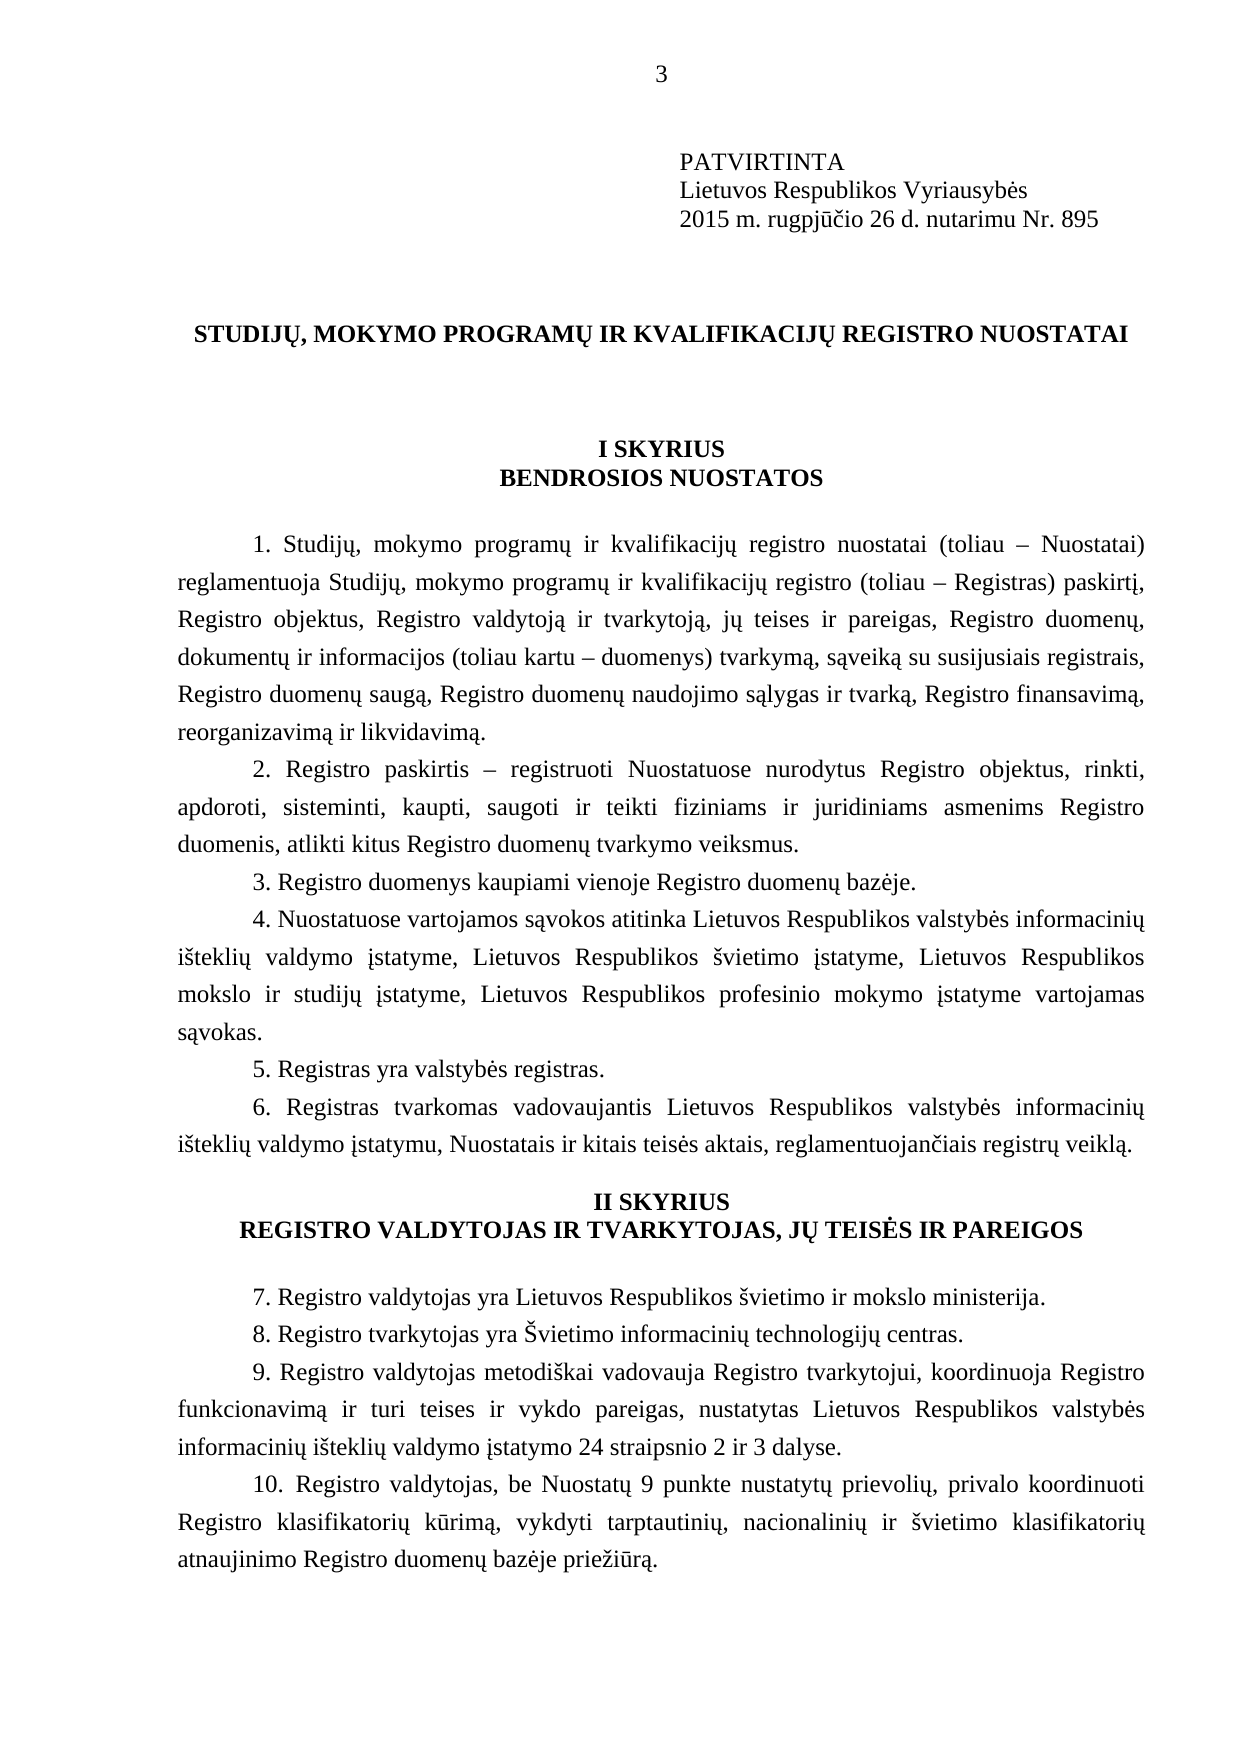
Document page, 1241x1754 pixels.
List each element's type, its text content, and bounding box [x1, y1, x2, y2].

text 3. Registro duomenys kaupiami vienoje Registro duomenų bazėje. [177, 858, 1146, 896]
text 10. Registro valdytojas, be Nuostatų 9 punkte nustatytų prievolių, privalo koordinuoti Registro klasifikatorių kūrimą, vykdyti tarptautinių, nacionalinių ir švietimo klasifikatorių atnaujinimo Registro duomenų bazėje priežiūrą. [177, 1461, 1146, 1573]
text 7. Registro valdytojas yra Lietuvos Respublikos švietimo ir mokslo ministerija. [177, 1273, 1146, 1311]
text 4. Nuostatuose vartojamos sąvokos atitinka Lietuvos Respublikos valstybės informacinių išteklių valdymo įstatyme, Lietuvos Respublikos švietimo įstatyme, Lietuvos Respublikos mokslo ir studijų įstatyme, Lietuvos Respublikos profesinio mokymo įstatyme vartojamas sąvokas. [177, 896, 1146, 1046]
text BENDROSIOS NUOSTATOS [177, 463, 1146, 492]
text 6. Registras tvarkomas vadovaujantis Lietuvos Respublikos valstybės informacinių išteklių valdymo įstatymu, Nuostatais ir kitais teisės aktais, reglamentuojančiais registrų veiklą. [177, 1083, 1146, 1158]
text 2. Registro paskirtis – registruoti Nuostatuose nurodytus Registro objektus, rinkti, apdoroti, sisteminti, kaupti, saugoti ir teikti fiziniams ir juridiniams asmenims Registro duomenis, atlikti kitus Registro duomenų tvarkymo veiksmus. [177, 746, 1146, 858]
text II SKYRIUS [177, 1187, 1146, 1216]
text Studijų, mokymo programų ir kvalifikacijų registro nuostatai [177, 319, 1146, 348]
text PATVIRTINTA Lietuvos Respublikos Vyriausybės 2015 m. rugpjūčio 26 d. nutarimu Nr. 895 [679, 147, 1146, 233]
text REGISTRO VALDYTOJAS IR TVARKYTOJAS, JŲ TEISĖS IR PAREIGOS [177, 1216, 1146, 1244]
text 9. Registro valdytojas metodiškai vadovauja Registro tvarkytojui, koordinuoja Registro funkcionavimą ir turi teises ir vykdo pareigas, nustatytas Lietuvos Respublikos valstybės informacinių išteklių valdymo įstatymo 24 straipsnio 2 ir 3 dalyse. [177, 1348, 1146, 1461]
text 8. Registro tvarkytojas yra Švietimo informacinių technologijų centras. [177, 1311, 1146, 1348]
text 5. Registras yra valstybės registras. [177, 1046, 1146, 1083]
text I SKYRIUS [177, 434, 1146, 463]
text 1. Studijų, mokymo programų ir kvalifikacijų registro nuostatai (toliau – Nuostatai) reglamentuoja Studijų, mokymo programų ir kvalifikacijų registro (toliau – Registras) paskirtį, Registro objektus, Registro valdytoją ir tvarkytoją, jų teises ir pareigas, Registro duomenų, dokumentų ir informacijos (toliau kartu – duomenys) tvarkymą, sąveiką su susijusiais registrais, Registro duomenų saugą, Registro duomenų naudojimo sąlygas ir tvarką, Registro finansavimą, reorganizavimą ir likvidavimą. [177, 521, 1146, 746]
